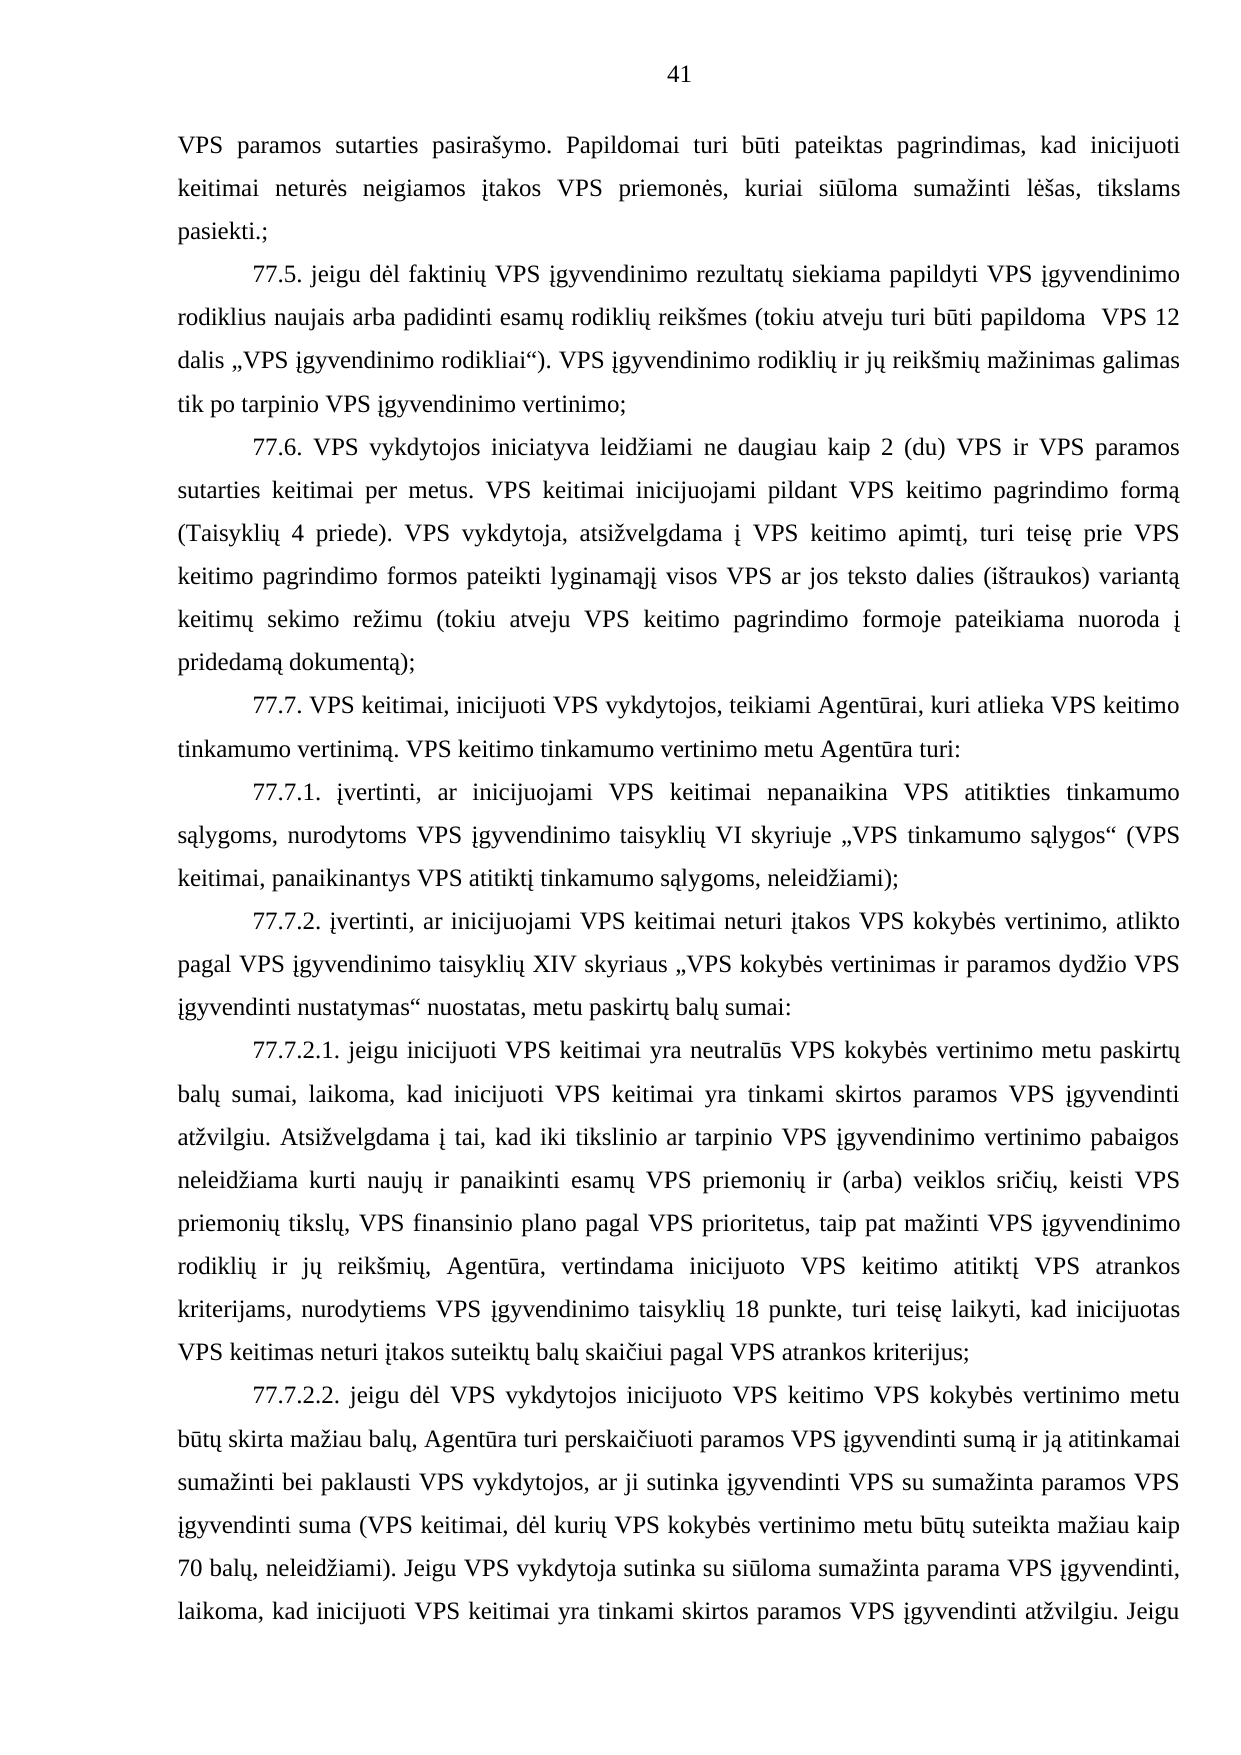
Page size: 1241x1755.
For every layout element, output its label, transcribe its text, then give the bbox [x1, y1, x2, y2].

text 77.7.1. įvertinti, ar inicijuojami VPS keitimai nepanaikina VPS atitikties tinkamumo sąlygoms, nurodytoms VPS įgyvendinimo taisyklių VI skyriuje „VPS tinkamumo sąlygos“ (VPS keitimai, panaikinantys VPS atitiktį tinkamumo sąlygoms, neleidžiami); [177, 777, 1181, 892]
text 77.7.2.2. jeigu dėl VPS vykdytojos inicijuoto VPS keitimo VPS kokybės vertinimo metu būtų skirta mažiau balų, Agentūra turi perskaičiuoti paramos VPS įgyvendinti sumą ir ją atitinkamai sumažinti bei paklausti VPS vykdytojos, ar ji sutinka įgyvendinti VPS su sumažinta paramos VPS įgyvendinti suma (VPS keitimai, dėl kurių VPS kokybės vertinimo metu būtų suteikta mažiau kaip 70 balų, neleidžiami). Jeigu VPS vykdytoja sutinka su siūloma sumažinta parama VPS įgyvendinti, laikoma, kad inicijuoti VPS keitimai yra tinkami skirtos paramos VPS įgyvendinti atžvilgiu. Jeigu [177, 1381, 1181, 1625]
text 77.7.2. įvertinti, ar inicijuojami VPS keitimai neturi įtakos VPS kokybės vertinimo, atlikto pagal VPS įgyvendinimo taisyklių XIV skyriaus „VPS kokybės vertinimas ir paramos dydžio VPS įgyvendinti nustatymas“ nuostatas, metu paskirtų balų sumai: [177, 906, 1181, 1021]
text 77.5. jeigu dėl faktinių VPS įgyvendinimo rezultatų siekiama papildyti VPS įgyvendinimo rodiklius naujais arba padidinti esamų rodiklių reikšmes (tokiu atveju turi būti papildoma VPS 12 dalis „VPS įgyvendinimo rodikliai“). VPS įgyvendinimo rodiklių ir jų reikšmių mažinimas galimas tik po tarpinio VPS įgyvendinimo vertinimo; [177, 259, 1181, 417]
text VPS paramos sutarties pasirašymo. Papildomai turi būti pateiktas pagrindimas, kad inicijuoti keitimai neturės neigiamos įtakos VPS priemonės, kuriai siūloma sumažinti lėšas, tikslams pasiekti.; [177, 130, 1181, 245]
text 77.7.2.1. jeigu inicijuoti VPS keitimai yra neutralūs VPS kokybės vertinimo metu paskirtų balų sumai, laikoma, kad inicijuoti VPS keitimai yra tinkami skirtos paramos VPS įgyvendinti atžvilgiu. Atsižvelgdama į tai, kad iki tikslinio ar tarpinio VPS įgyvendinimo vertinimo pabaigos neleidžiama kurti naujų ir panaikinti esamų VPS priemonių ir (arba) veiklos sričių, keisti VPS priemonių tikslų, VPS finansinio plano pagal VPS prioritetus, taip pat mažinti VPS įgyvendinimo rodiklių ir jų reikšmių, Agentūra, vertindama inicijuoto VPS keitimo atitiktį VPS atrankos kriterijams, nurodytiems VPS įgyvendinimo taisyklių 18 punkte, turi teisę laikyti, kad inicijuotas VPS keitimas neturi įtakos suteiktų balų skaičiui pagal VPS atrankos kriterijus; [177, 1036, 1181, 1366]
text 77.7. VPS keitimai, inicijuoti VPS vykdytojos, teikiami Agentūrai, kuri atlieka VPS keitimo tinkamumo vertinimą. VPS keitimo tinkamumo vertinimo metu Agentūra turi: [177, 691, 1181, 762]
text 77.6. VPS vykdytojos iniciatyva leidžiami ne daugiau kaip 2 (du) VPS ir VPS paramos sutarties keitimai per metus. VPS keitimai inicijuojami pildant VPS keitimo pagrindimo formą (Taisyklių 4 priede). VPS vykdytoja, atsižvelgdama į VPS keitimo apimtį, turi teisę prie VPS keitimo pagrindimo formos pateikti lyginamąjį visos VPS ar jos teksto dalies (ištraukos) variantą keitimų sekimo režimu (tokiu atveju VPS keitimo pagrindimo formoje pateikiama nuoroda į pridedamą dokumentą); [177, 432, 1181, 676]
